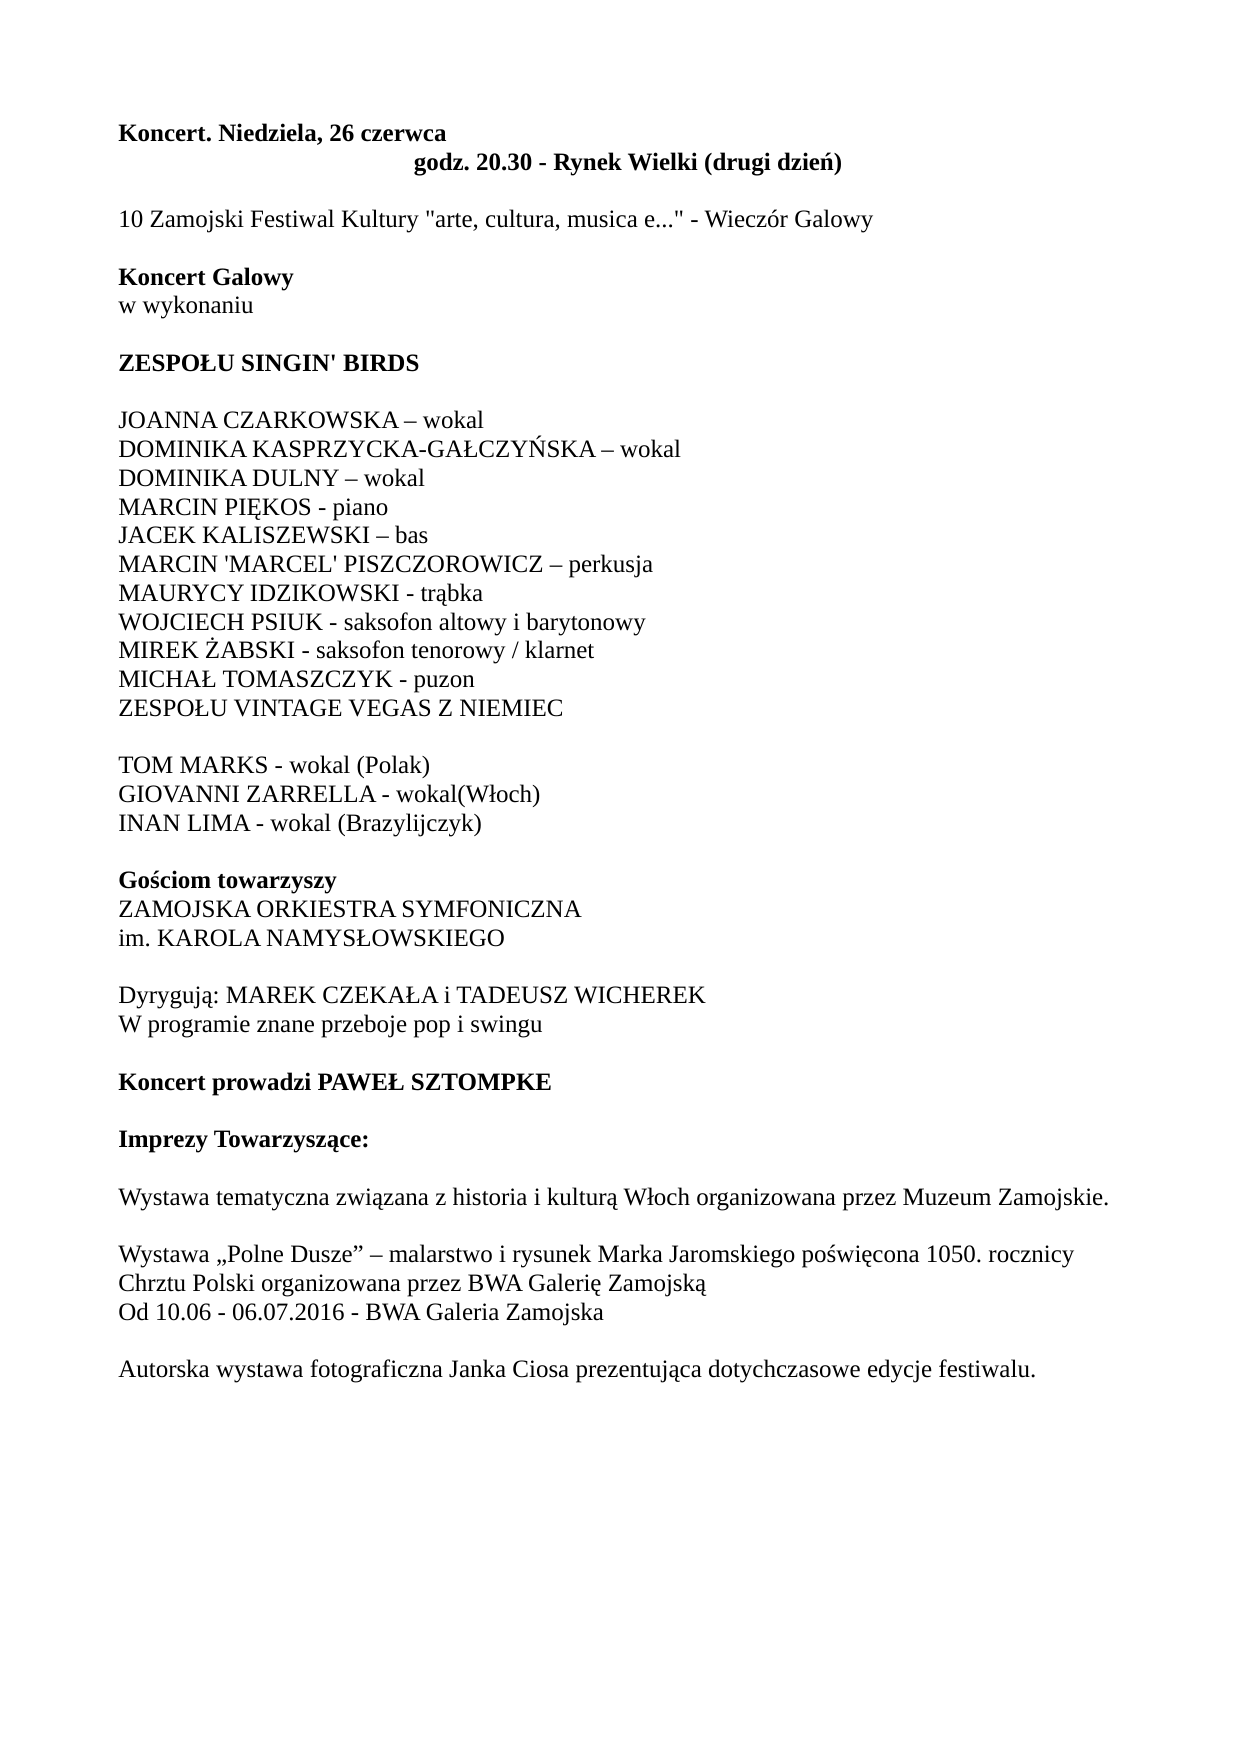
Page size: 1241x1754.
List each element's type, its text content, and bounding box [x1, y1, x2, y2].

text Autorska wystawa fotograficzna Janka Ciosa prezentująca dotychczasowe edycje festiwalu. [118, 1354, 1122, 1383]
text W programie znane przeboje pop i swingu [118, 1009, 1122, 1038]
text Od 10.06 - 06.07.2016 - BWA Galeria Zamojska [118, 1297, 1122, 1326]
text Imprezy Towarzyszące: [118, 1124, 1122, 1153]
text Wystawa „Polne Dusze” – malarstwo i rysunek Marka Jaromskiego poświęcona 1050. rocznicy Chrztu Polski organizowana przez BWA Galerię Zamojską [118, 1239, 1122, 1297]
text DOMINIKA DULNY – wokal [118, 463, 1122, 492]
text Wystawa tematyczna związana z historia i kulturą Włoch organizowana przez Muzeum Zamojskie. [118, 1182, 1122, 1211]
text DOMINIKA KASPRZYCKA-GAŁCZYŃSKA – wokal [118, 434, 1122, 463]
text MICHAŁ TOMASZCZYK - puzon [118, 664, 1122, 693]
text Dyrygują: MAREK CZEKAŁA i TADEUSZ WICHEREK [118, 981, 1122, 1009]
text MARCIN 'MARCEL' PISZCZOROWICZ – perkusja [118, 549, 1122, 578]
text JACEK KALISZEWSKI – bas [118, 521, 1122, 549]
text godz. 20.30 - Rynek Wielki (drugi dzień) [118, 147, 1122, 176]
text Gościom towarzyszy [118, 866, 1122, 894]
text INAN LIMA - wokal (Brazylijczyk) [118, 808, 1122, 837]
text MAURYCY IDZIKOWSKI - trąbka [118, 578, 1122, 607]
text JOANNA CZARKOWSKA – wokal [118, 406, 1122, 434]
text WOJCIECH PSIUK - saksofon altowy i barytonowy [118, 607, 1122, 636]
text ZAMOJSKA ORKIESTRA SYMFONICZNA [118, 894, 1122, 923]
text ZESPOŁU SINGIN' BIRDS [118, 348, 1122, 377]
text 10 Zamojski Festiwal Kultury "arte, cultura, musica e..." - Wieczór Galowy [118, 204, 1122, 233]
text ZESPOŁU VINTAGE VEGAS Z NIEMIEC [118, 693, 1122, 722]
text Koncert. Niedziela, 26 czerwca [118, 118, 1122, 147]
text GIOVANNI ZARRELLA - wokal(Włoch) [118, 779, 1122, 808]
text im. KAROLA NAMYSŁOWSKIEGO [118, 923, 1122, 952]
text Koncert prowadzi PAWEŁ SZTOMPKE [118, 1067, 1122, 1096]
text Koncert Galowy [118, 262, 1122, 291]
text MARCIN PIĘKOS - piano [118, 492, 1122, 521]
text MIREK ŻABSKI - saksofon tenorowy / klarnet [118, 636, 1122, 664]
text w wykonaniu [118, 291, 1122, 319]
text TOM MARKS - wokal (Polak) [118, 751, 1122, 779]
